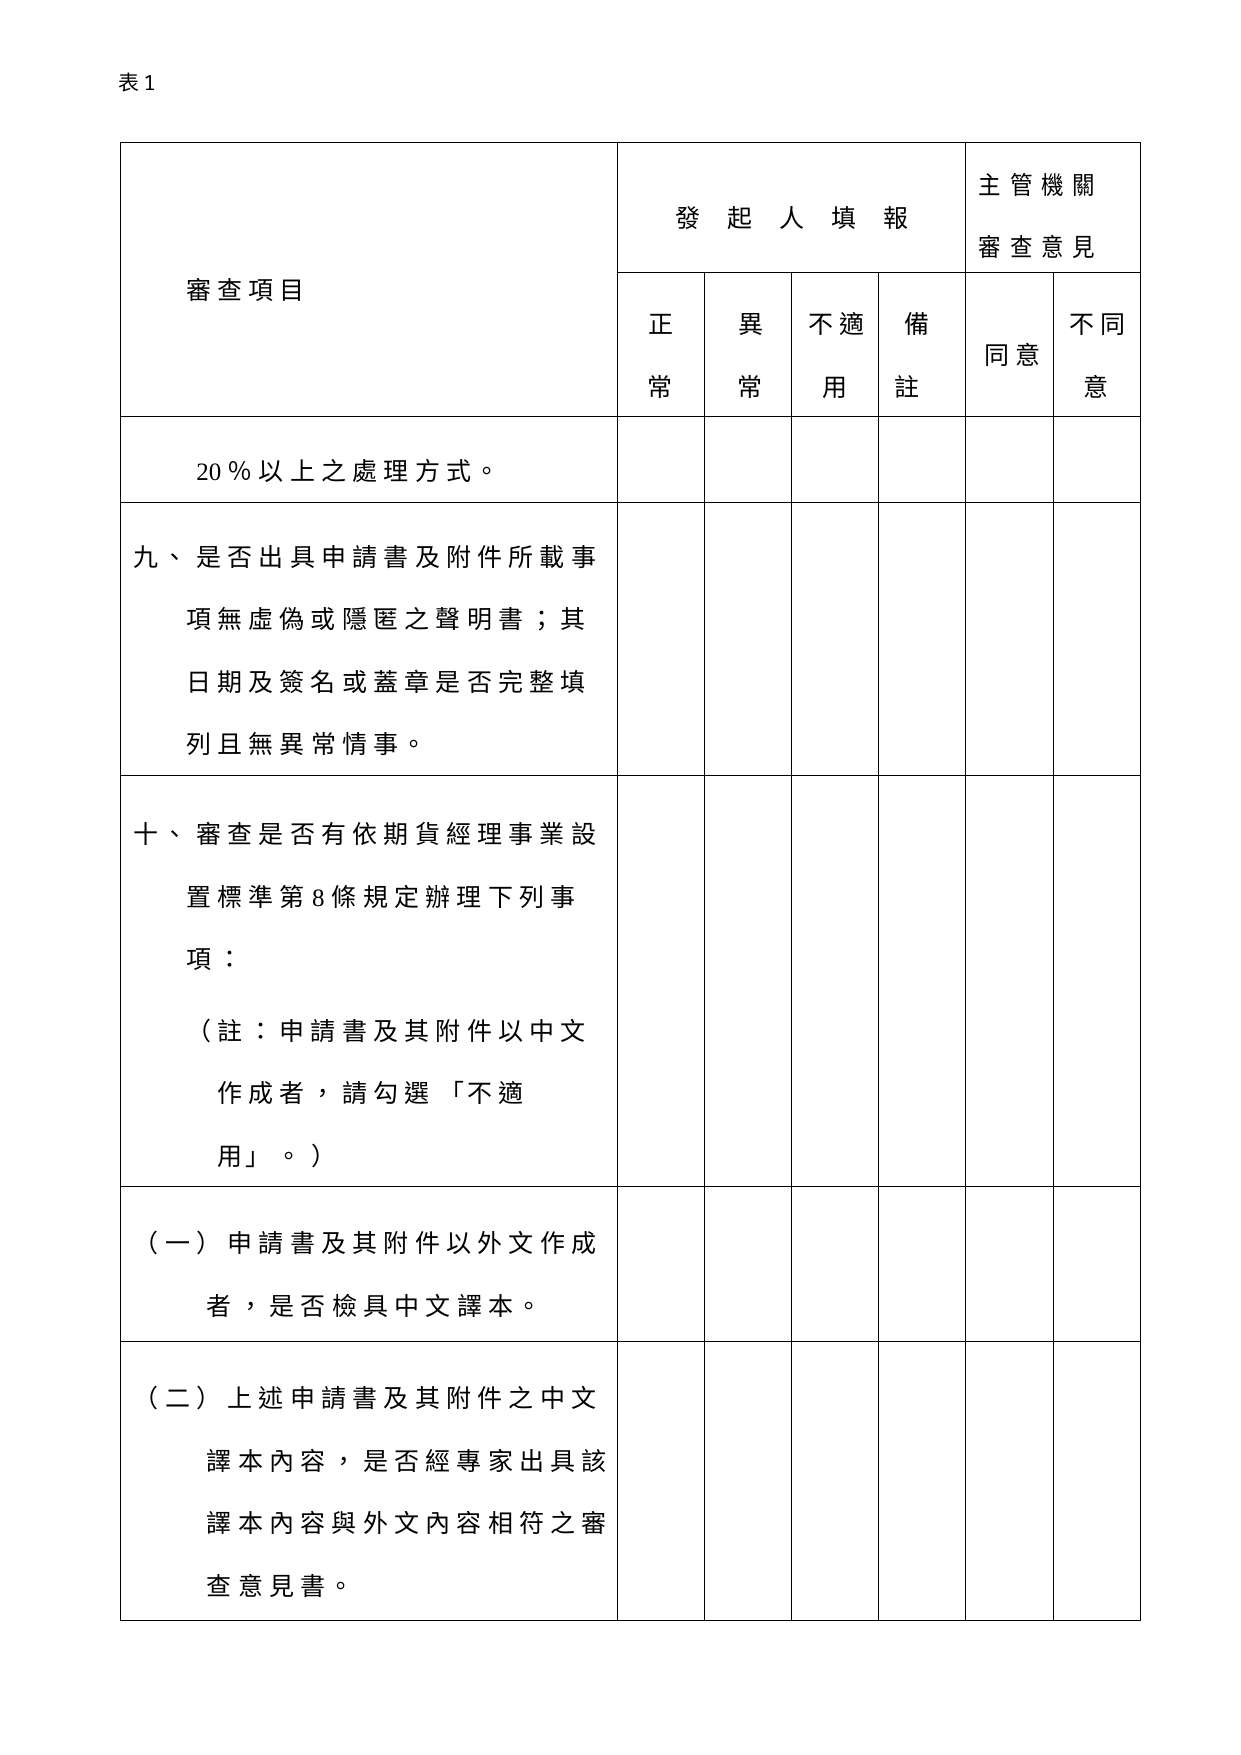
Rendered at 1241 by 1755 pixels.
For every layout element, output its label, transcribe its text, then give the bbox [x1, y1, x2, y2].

table_cell 不適用 [792, 273, 878, 416]
table_cell 20％以上之處理方式。 [121, 417, 617, 502]
table_cell [879, 776, 965, 1186]
table_cell [618, 1342, 704, 1620]
table_header 審查項目 [121, 143, 617, 416]
table_cell 正 常 [618, 273, 704, 416]
table_cell [792, 1342, 878, 1620]
table_cell 十、審查是否有依期貨經理事業設置標準第8條規定辦理下列事項： （註：申請書及其附件以中文作成者，請勾選「不適用」。） [121, 776, 617, 1186]
table_cell [1054, 776, 1140, 1186]
table_cell 不同意 [1054, 273, 1140, 416]
table_header 主管機關 審查意見 [966, 143, 1140, 272]
table_cell [1054, 417, 1140, 502]
table_cell [705, 1342, 791, 1620]
table_cell [705, 1187, 791, 1341]
table_cell [705, 503, 791, 775]
table_cell 九、是否出具申請書及附件所載事項無虛偽或隱匿之聲明書；其日期及簽名或蓋章是否完整填列且無異常情事。 [121, 503, 617, 775]
table_cell 異 常 [705, 273, 791, 416]
table_cell [966, 417, 1053, 502]
table_cell [705, 417, 791, 502]
table_cell （一）申請書及其附件以外文作成者，是否檢具中文譯本。 [121, 1187, 617, 1341]
table_cell [1054, 1187, 1140, 1341]
table_cell （二）上述申請書及其附件之中文譯本內容，是否經專家出具該譯本內容與外文內容相符之審查意見書。 [121, 1342, 617, 1620]
table_cell [966, 503, 1053, 775]
table_cell [879, 417, 965, 502]
table_cell [966, 776, 1053, 1186]
table_header 發 起 人 填 報 [618, 143, 965, 272]
table_cell [618, 776, 704, 1186]
table_cell 備 註 [879, 273, 965, 416]
table_cell [792, 1187, 878, 1341]
table_cell [966, 1187, 1053, 1341]
table_cell [792, 776, 878, 1186]
table_cell [618, 1187, 704, 1341]
table_cell [792, 503, 878, 775]
table_cell [879, 1342, 965, 1620]
table_cell 同意 [966, 273, 1053, 416]
table_cell [1054, 1342, 1140, 1620]
table_cell [618, 503, 704, 775]
table_cell [792, 417, 878, 502]
table_cell [879, 1187, 965, 1341]
table_cell [618, 417, 704, 502]
table_cell [1054, 503, 1140, 775]
table_cell [879, 503, 965, 775]
table_cell [705, 776, 791, 1186]
table_cell [966, 1342, 1053, 1620]
